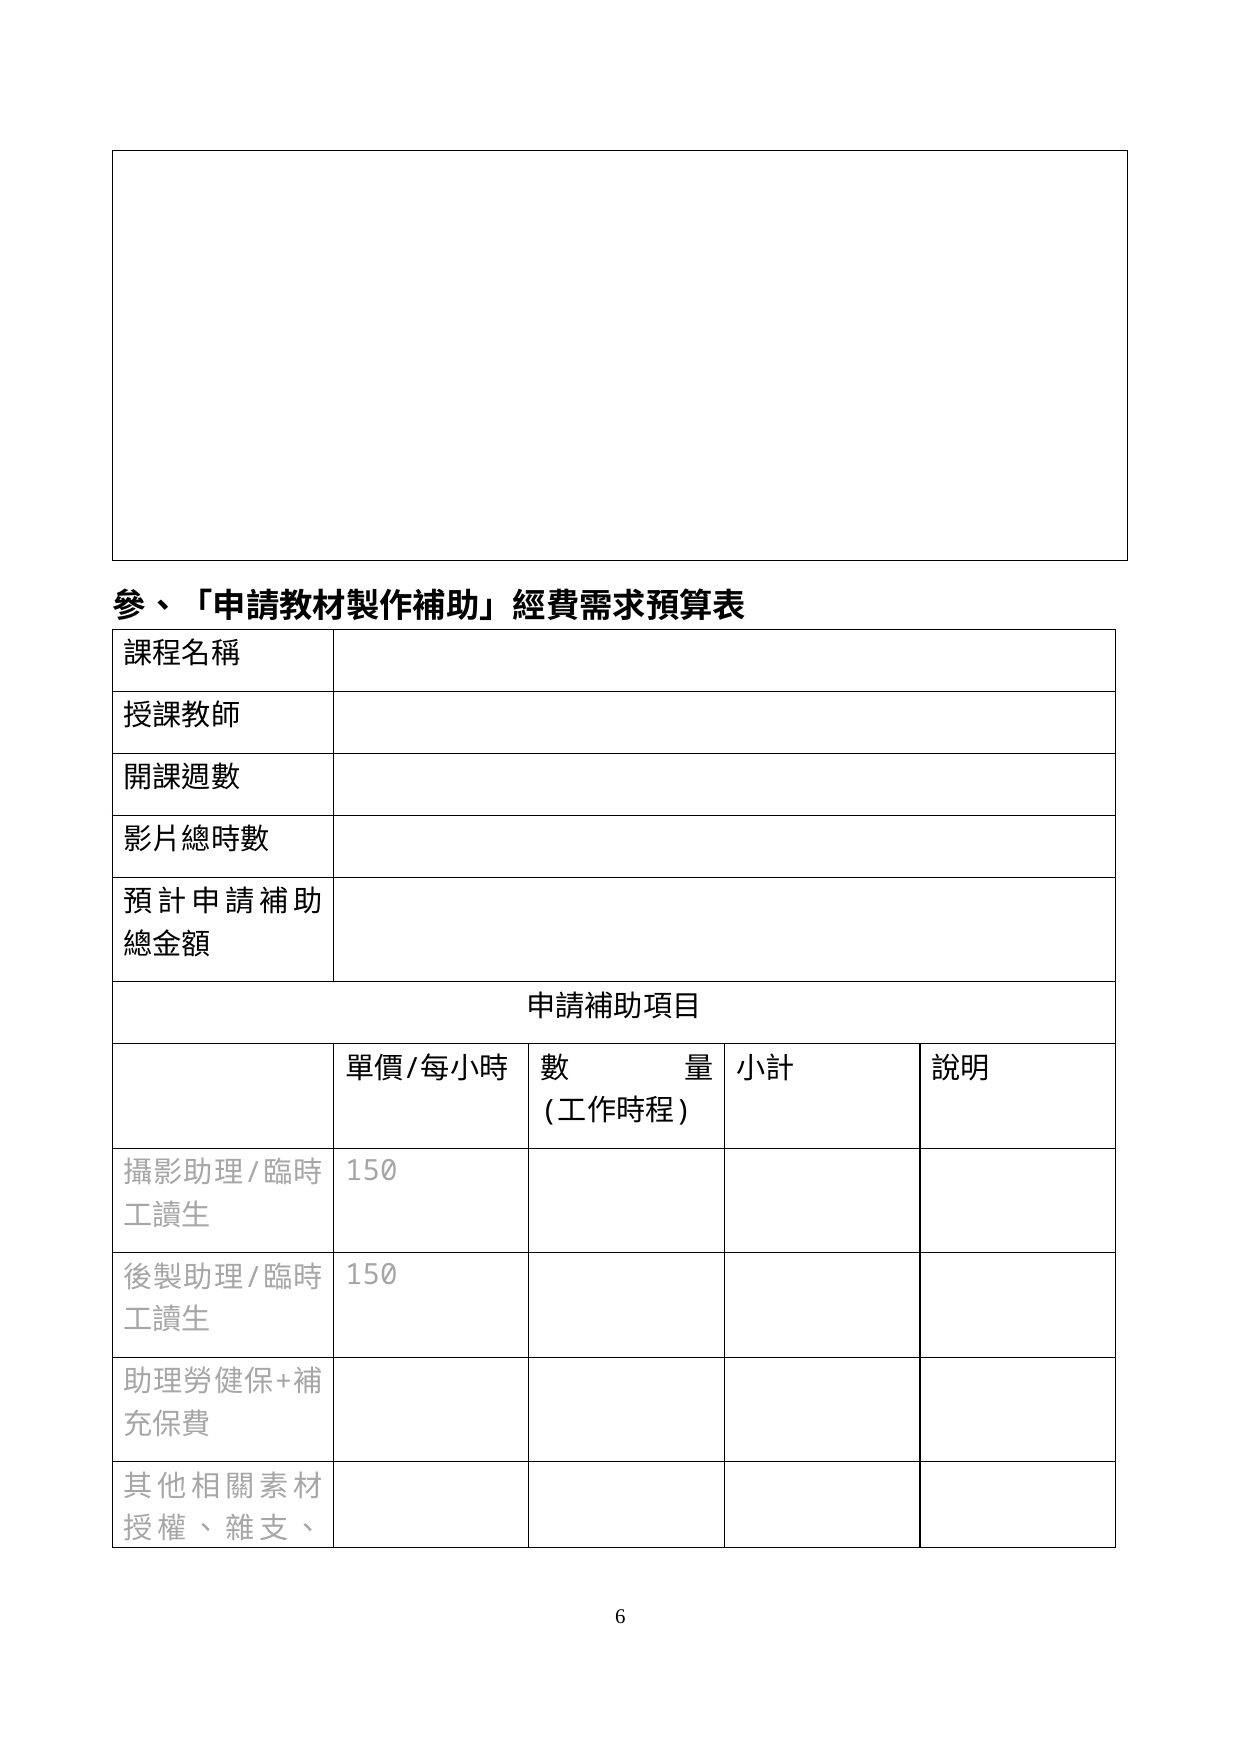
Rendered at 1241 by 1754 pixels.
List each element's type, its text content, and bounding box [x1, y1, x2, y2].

table_cell 後製助理/臨時工讀生 [113, 1253, 333, 1357]
table_cell [725, 1462, 919, 1547]
table_cell [921, 1358, 1115, 1461]
table_cell 開課週數 [113, 754, 333, 815]
table_cell 數量 (工作時程) [529, 1044, 724, 1148]
table_cell 150 [334, 1253, 528, 1357]
table_cell [725, 1149, 919, 1252]
table_cell [921, 1462, 1115, 1547]
table_cell [921, 1253, 1115, 1357]
table_cell [529, 1253, 724, 1357]
table_cell 小計 [725, 1044, 919, 1148]
table_cell 授課教師 [113, 692, 333, 753]
table_cell [334, 1358, 528, 1461]
table_cell [725, 1253, 919, 1357]
subtitle 參、「申請教材製作補助」經費需求預算表 [112, 561, 1128, 623]
table_cell [113, 151, 1127, 560]
table_cell [334, 692, 1115, 753]
table_cell 攝影助理/臨時工讀生 [113, 1149, 333, 1252]
table_cell [334, 878, 1115, 981]
table_cell 申請補助項目 [113, 982, 1115, 1043]
table_cell 150 [334, 1149, 528, 1252]
table_header [334, 630, 1115, 691]
table_cell [921, 1149, 1115, 1252]
table_cell [113, 1044, 333, 1148]
table_cell 影片總時數 [113, 816, 333, 877]
table_cell 助理勞健保+補充保費 [113, 1358, 333, 1461]
table_cell 說明 [921, 1044, 1115, 1148]
table_cell [725, 1358, 919, 1461]
table_cell 單價/每小時 [334, 1044, 528, 1148]
table_cell [529, 1462, 724, 1547]
table_cell [334, 816, 1115, 877]
table_header 課程名稱 [113, 630, 333, 691]
table_cell 其他相關素材授權、雜支、 [113, 1462, 333, 1547]
table_cell 預計申請補助總金額 [113, 878, 333, 981]
table_cell [529, 1358, 724, 1461]
table_cell [529, 1149, 724, 1252]
table_cell [334, 754, 1115, 815]
table_cell [334, 1462, 528, 1547]
